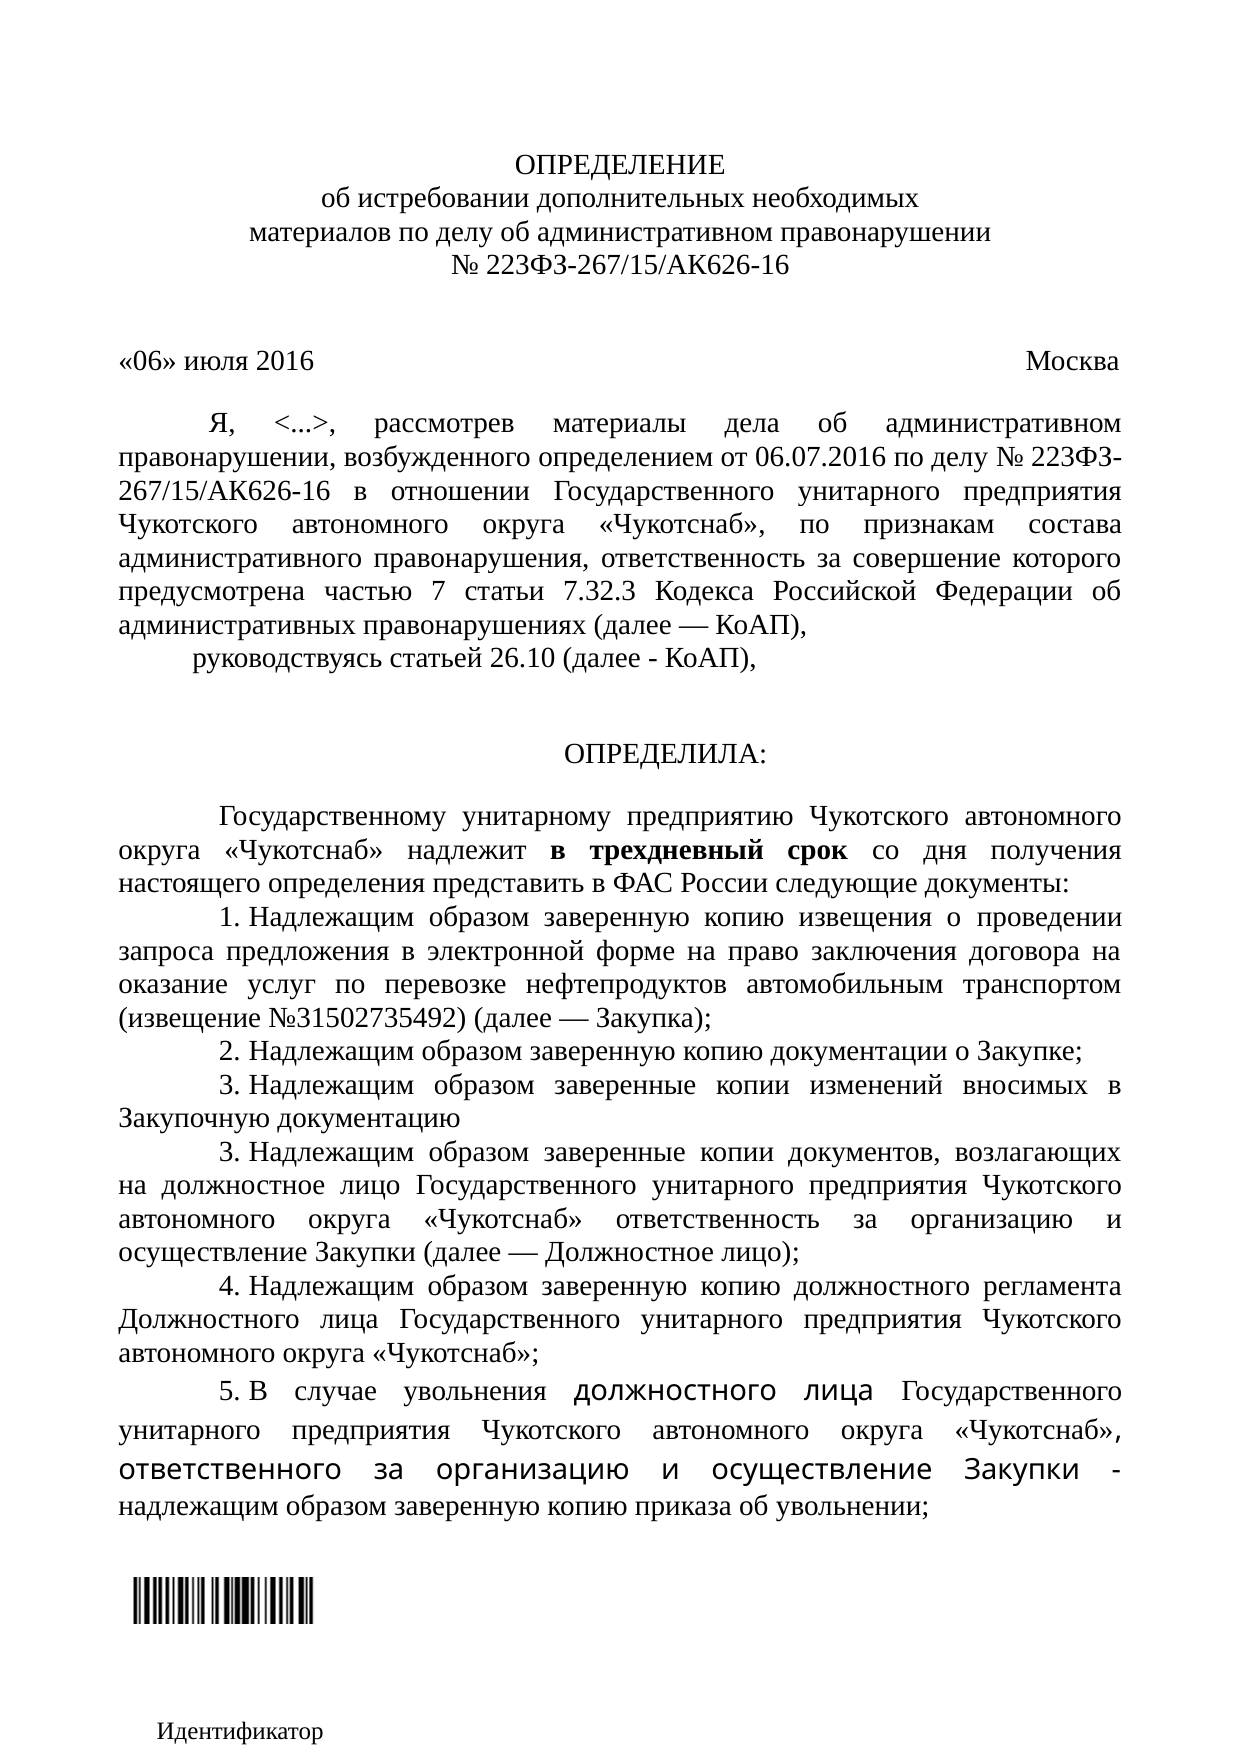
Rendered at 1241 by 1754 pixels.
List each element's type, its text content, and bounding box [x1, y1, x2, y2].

text «06» июля 2016 Москва [118, 343, 1122, 377]
text Я, <...>, рассмотрев материалы дела об административном правонарушении, возбужденного определением от 06.07.2016 по делу № 223ФЗ-267/15/АК626-16 в отношении Государственного унитарного предприятия Чукотского автономного округа «Чукотснаб», по признакам состава административного правонарушения, ответственность за совершение которого предусмотрена частью 7 статьи 7.32.3 Кодекса Российской Федерации об административных правонарушениях (далее — КоАП), [118, 406, 1122, 640]
text ОПРЕДЕЛЕНИЕ [118, 147, 1122, 180]
text Государственному унитарному предприятию Чукотского автономного округа «Чукотснаб» надлежит в трехдневный срок со дня получения настоящего определения представить в ФАС России следующие документы: [118, 798, 1122, 899]
list Надлежащим образом заверенные копии документов, возлагающих на должностное лицо Государственного унитарного предприятия Чукотского автономного округа «Чукотснаб» ответственность за организацию и осуществление Закупки (далее — Должностное лицо); [118, 1134, 1122, 1268]
list Надлежащим образом заверенную копию должностного регламента Должностного лица Государственного унитарного предприятия Чукотского автономного округа «Чукотснаб»; [118, 1268, 1122, 1369]
text № 223ФЗ-267/15/АК626-16 [118, 247, 1122, 281]
text руководствуясь статьей 26.10 (далее - КоАП), [118, 640, 1122, 674]
list В случае увольнения должностного лица Государственного унитарного предприятия Чукотского автономного округа «Чукотснаб», ответственного за организацию и осуществление Закупки - надлежащим образом заверенную копию приказа об увольнении; [118, 1369, 1122, 1521]
picture [118, 1577, 331, 1624]
text материалов по делу об административном правонарушении [118, 214, 1122, 247]
text об истребовании дополнительных необходимых [118, 180, 1122, 214]
list Надлежащим образом заверенную копию документации о Закупке; [118, 1033, 1122, 1067]
list Надлежащим образом заверенную копию извещения о проведении запроса предложения в электронной форме на право заключения договора на оказание услуг по перевозке нефтепродуктов автомобильным транспортом (извещение №31502735492) (далее — Закупка); [118, 899, 1122, 1033]
list Надлежащим образом заверенные копии изменений вносимых в Закупочную документацию [118, 1067, 1122, 1134]
text ОПРЕДЕЛИЛА: [118, 736, 1122, 770]
